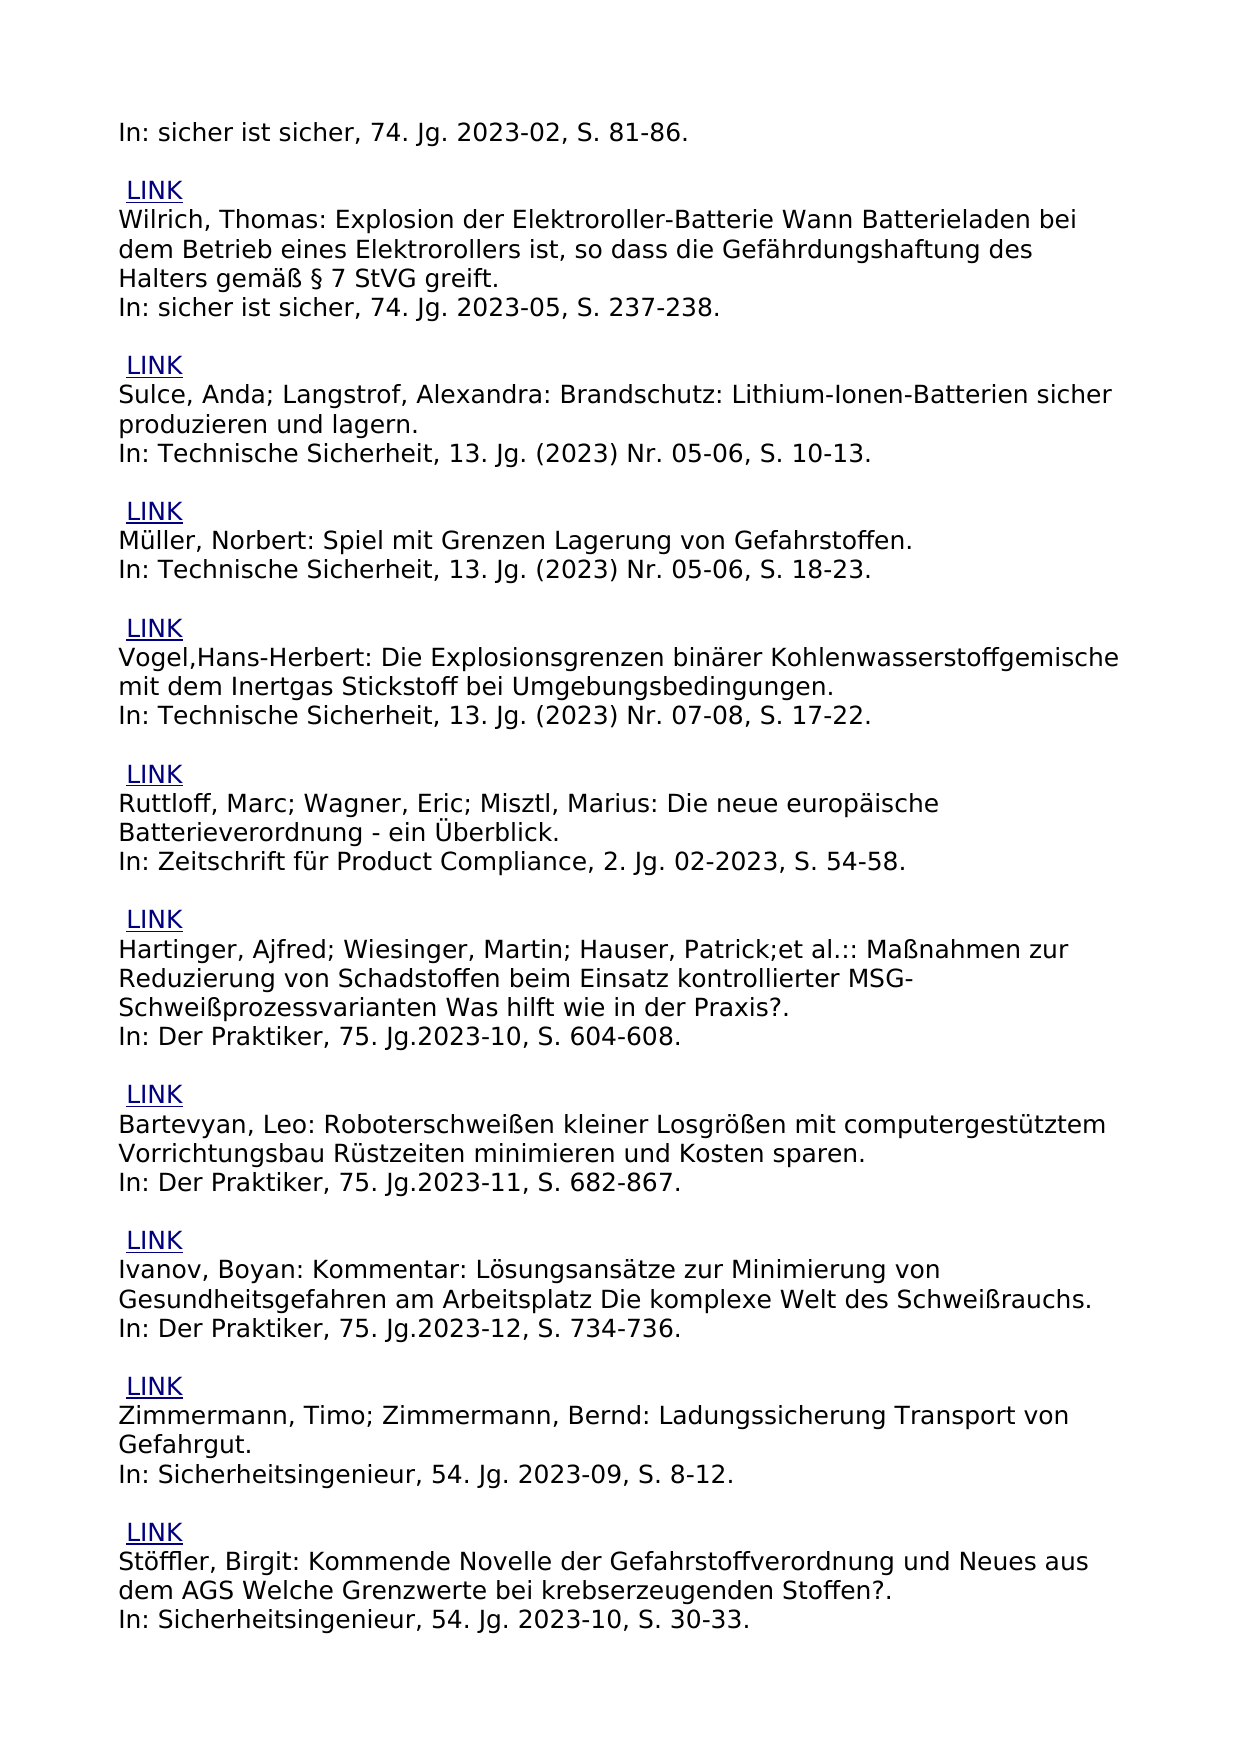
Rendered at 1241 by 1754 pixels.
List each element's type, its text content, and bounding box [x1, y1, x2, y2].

text In: sicher ist sicher, 74. Jg. 2023-02, S. 81-86. LINK Wilrich, Thomas: Explosion der Elektroroller-Batterie Wann Batterieladen bei dem Betrieb eines Elektrorollers ist, so dass die Gefährdungshaftung des Halters gemäß § 7 StVG greift. In: sicher ist sicher, 74. Jg. 2023-05, S. 237-238. LINK Sulce, Anda; Langstrof, Alexandra: Brandschutz: Lithium-Ionen-Batterien sicher produzieren und lagern. In: Technische Sicherheit, 13. Jg. (2023) Nr. 05-06, S. 10-13. LINK Müller, Norbert: Spiel mit Grenzen Lagerung von Gefahrstoffen. In: Technische Sicherheit, 13. Jg. (2023) Nr. 05-06, S. 18-23. LINK Vogel,Hans-Herbert: Die Explosionsgrenzen binärer Kohlenwasserstoffgemische mit dem Inertgas Stickstoff bei Umgebungsbedingungen. In: Technische Sicherheit, 13. Jg. (2023) Nr. 07-08, S. 17-22. LINK Ruttloff, Marc; Wagner, Eric; Misztl, Marius: Die neue europäische Batterieverordnung - ein Überblick. In: Zeitschrift für Product Compliance, 2. Jg. 02-2023, S. 54-58. LINK Hartinger, Ajfred; Wiesinger, Martin; Hauser, Patrick;et al.:: Maßnahmen zur Reduzierung von Schadstoffen beim Einsatz kontrollierter MSG-Schweißprozessvarianten Was hilft wie in der Praxis?. In: Der Praktiker, 75. Jg.2023-10, S. 604-608. LINK Bartevyan, Leo: Roboterschweißen kleiner Losgrößen mit computergestütztem Vorrichtungsbau Rüstzeiten minimieren und Kosten sparen. In: Der Praktiker, 75. Jg.2023-11, S. 682-867. LINK Ivanov, Boyan: Kommentar: Lösungsansätze zur Minimierung von Gesundheitsgefahren am Arbeitsplatz Die komplexe Welt des Schweißrauchs. In: Der Praktiker, 75. Jg.2023-12, S. 734-736. LINK Zimmermann, Timo; Zimmermann, Bernd: Ladungssicherung Transport von Gefahrgut. In: Sicherheitsingenieur, 54. Jg. 2023-09, S. 8-12. LINK Stöffler, Birgit: Kommende Novelle der Gefahrstoffverordnung und Neues aus dem AGS Welche Grenzwerte bei krebserzeugenden Stoffen?. In: Sicherheitsingenieur, 54. Jg. 2023-10, S. 30-33. [118, 118, 1122, 1635]
